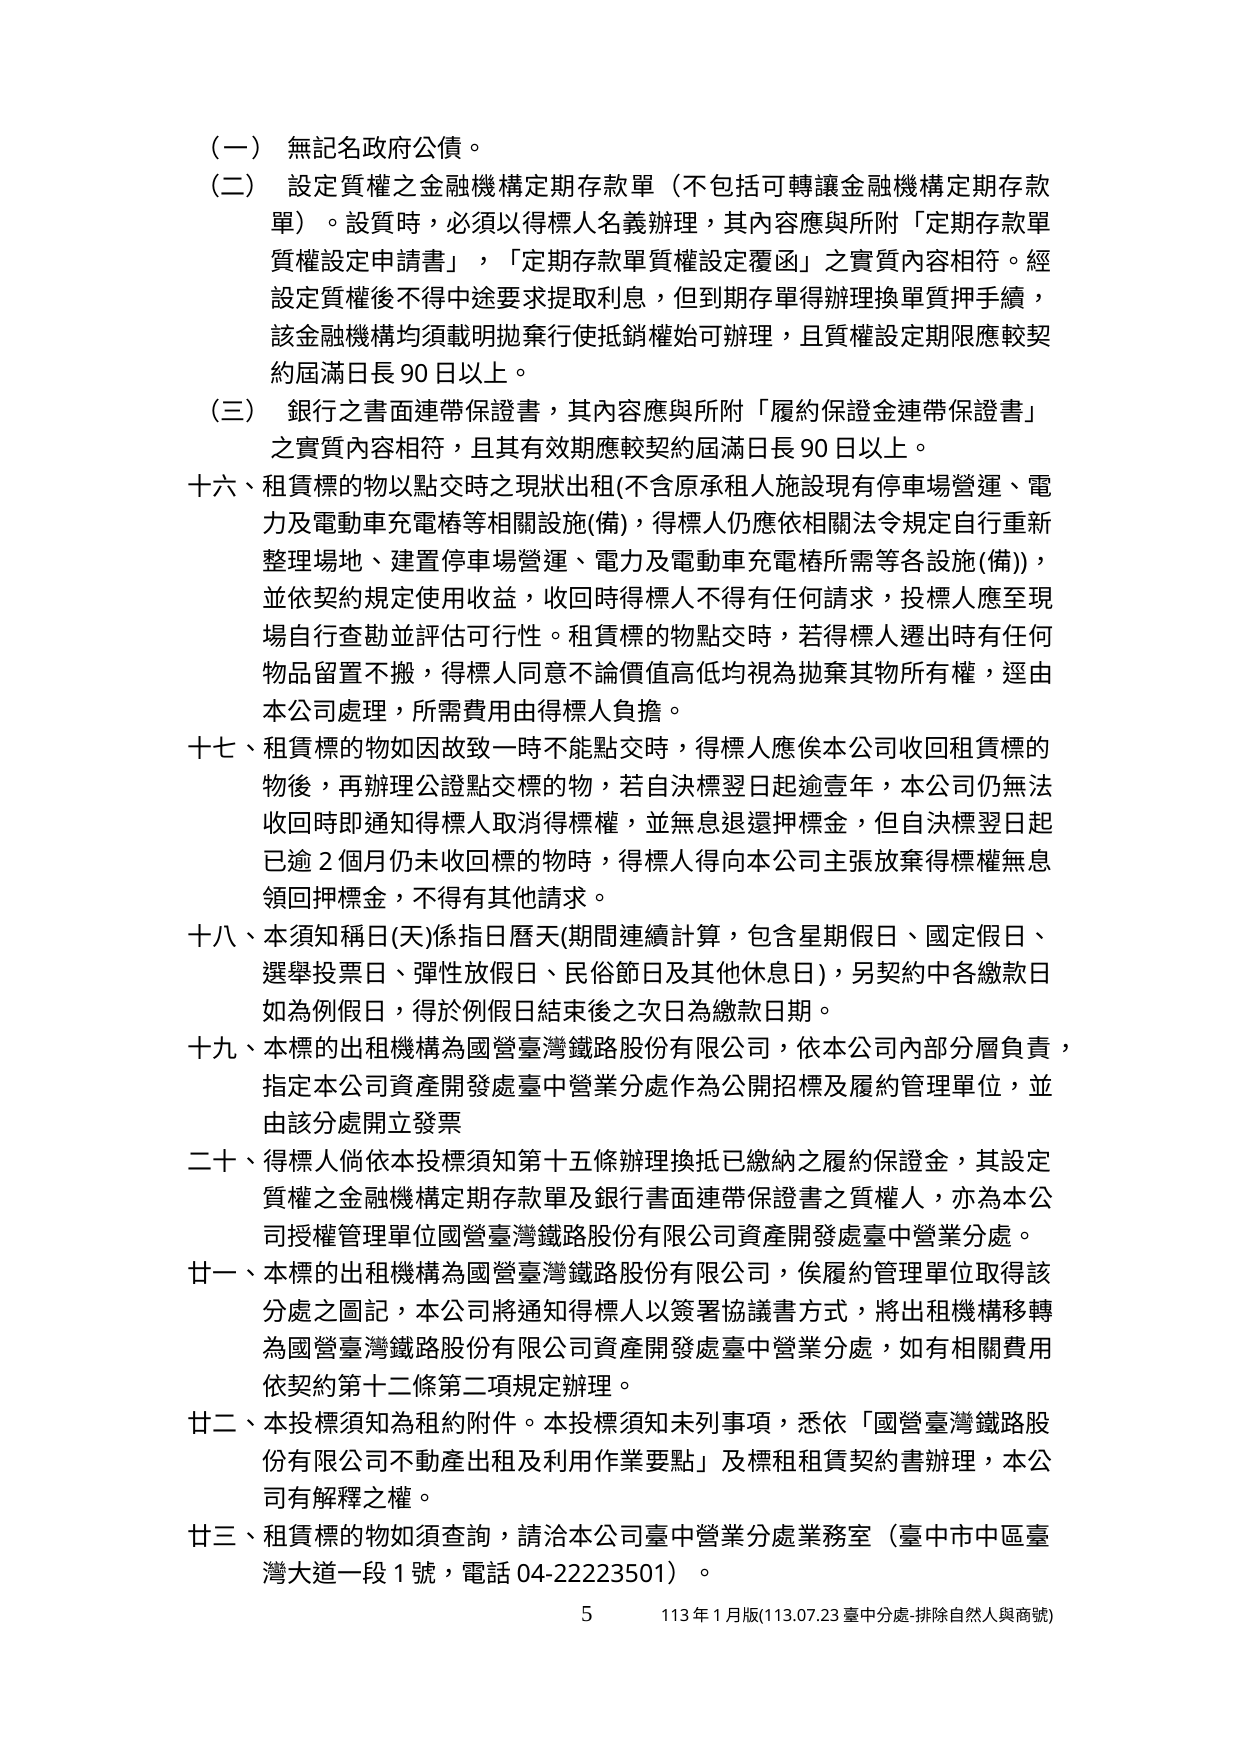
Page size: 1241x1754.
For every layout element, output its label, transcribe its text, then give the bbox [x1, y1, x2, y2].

text 十七、租賃標的物如因故致一時不能點交時，得標人應俟本公司收回租賃標的物後，再辦理公證點交標的物，若自決標翌日起逾壹年，本公司仍無法收回時即通知得標人取消得標權，並無息退還押標金，但自決標翌日起已逾2個月仍未收回標的物時，得標人得向本公司主張放棄得標權無息領回押標金，不得有其他請求。 [187, 728, 1053, 915]
text 十九、本標的出租機構為國營臺灣鐵路股份有限公司，依本公司內部分層負責，指定本公司資產開發處臺中營業分處作為公開招標及履約管理單位，並由該分處開立發票 [187, 1028, 1053, 1140]
text 十六、租賃標的物以點交時之現狀出租(不含原承租人施設現有停車場營運、電力及電動車充電樁等相關設施(備)，得標人仍應依相關法令規定自行重新整理場地、建置停車場營運、電力及電動車充電樁所需等各設施(備))，並依契約規定使用收益，收回時得標人不得有任何請求，投標人應至現場自行查勘並評估可行性。租賃標的物點交時，若得標人遷出時有任何物品留置不搬，得標人同意不論價值高低均視為拋棄其物所有權，逕由本公司處理，所需費用由得標人負擔。 [187, 465, 1053, 728]
text 十八、本須知稱日(天)係指日曆天(期間連續計算，包含星期假日、國定假日、選舉投票日、彈性放假日、民俗節日及其他休息日)，另契約中各繳款日如為例假日，得於例假日結束後之次日為繳款日期。 [187, 915, 1053, 1028]
list 無記名政府公債。 [195, 128, 1051, 165]
list 銀行之書面連帶保證書，其內容應與所附「履約保證金連帶保證書」之實質內容相符，且其有效期應較契約屆滿日長90日以上。 [195, 390, 1051, 465]
text 廿一、本標的出租機構為國營臺灣鐵路股份有限公司，俟履約管理單位取得該分處之圖記，本公司將通知得標人以簽署協議書方式，將出租機構移轉為國營臺灣鐵路股份有限公司資產開發處臺中營業分處，如有相關費用依契約第十二條第二項規定辦理。 [187, 1253, 1053, 1403]
text 廿三、租賃標的物如須查詢，請洽本公司臺中營業分處業務室（臺中市中區臺灣大道一段1號，電話04-22223501）。 [187, 1515, 1053, 1590]
list 設定質權之金融機構定期存款單（不包括可轉讓金融機構定期存款單）。設質時，必須以得標人名義辦理，其內容應與所附「定期存款單質權設定申請書」，「定期存款單質權設定覆函」之實質內容相符。經設定質權後不得中途要求提取利息，但到期存單得辦理換單質押手續，該金融機構均須載明拋棄行使抵銷權始可辦理，且質權設定期限應較契約屆滿日長90日以上。 [195, 165, 1051, 390]
text 二十、得標人倘依本投標須知第十五條辦理換抵已繳納之履約保證金，其設定質權之金融機構定期存款單及銀行書面連帶保證書之質權人，亦為本公司授權管理單位國營臺灣鐵路股份有限公司資產開發處臺中營業分處。 [187, 1140, 1053, 1253]
text 廿二、本投標須知為租約附件。本投標須知未列事項，悉依「國營臺灣鐵路股份有限公司不動產出租及利用作業要點」及標租租賃契約書辦理，本公司有解釋之權。 [187, 1403, 1053, 1515]
